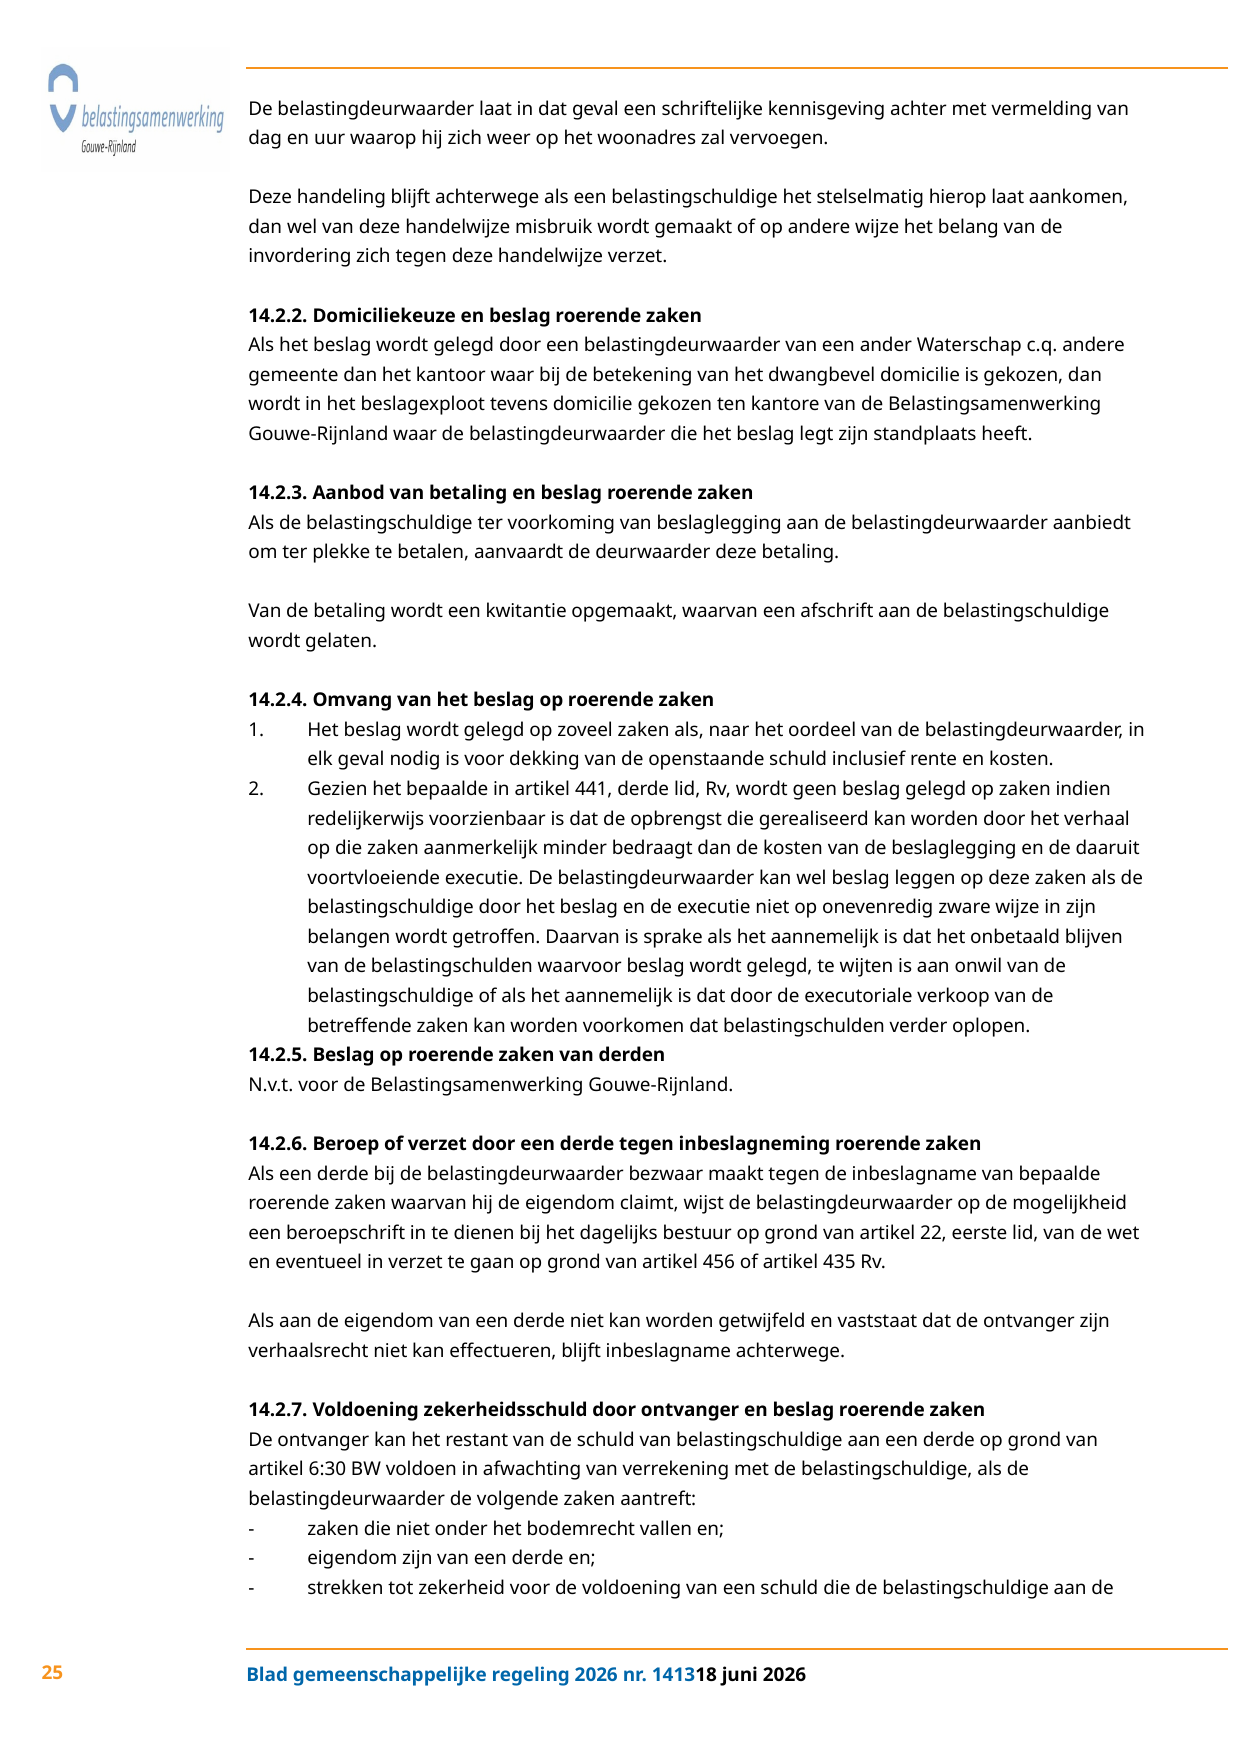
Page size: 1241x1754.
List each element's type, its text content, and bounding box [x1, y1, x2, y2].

text 14.2.3. Aanbod van betaling en beslag roerende zaken [248, 479, 1152, 505]
list strekken tot zekerheid voor de voldoening van een schuld die de belastingschuldige aan de [248, 1574, 1152, 1600]
text Van de betaling wordt een kwitantie opgemaakt, waarvan een afschrift aan de belastingschuldige wordt gelaten. [248, 598, 1152, 653]
text Als het beslag wordt gelegd door een belastingdeurwaarder van een ander Waterschap c.q. andere gemeente dan het kantoor waar bij de betekening van het dwangbevel domicilie is gekozen, dan wordt in het beslagexploot tevens domicilie gekozen ten kantore van de Belastingsamenwerking Gouwe-Rijnland waar de belastingdeurwaarder die het beslag legt zijn standplaats heeft. [248, 331, 1152, 446]
list eigendom zijn van een derde en; [248, 1544, 1152, 1570]
list Gezien het bepaalde in artikel 441, derde lid, Rv, wordt geen beslag gelegd op zaken indien redelijkerwijs voorzienbaar is dat de opbrengst die gerealiseerd kan worden door het verhaal op die zaken aanmerkelijk minder bedraagt dan de kosten van de beslaglegging en de daaruit voortvloeiende executie. De belastingdeurwaarder kan wel beslag leggen op deze zaken als de belastingschuldige door het beslag en de executie niet op onevenredig zware wijze in zijn belangen wordt getroffen. Daarvan is sprake als het aannemelijk is dat het onbetaald blijven van de belastingschulden waarvoor beslag wordt gelegd, te wijten is aan onwil van de belastingschuldige of als het aannemelijk is dat door de executoriale verkoop van de betreffende zaken kan worden voorkomen dat belastingschulden verder oplopen. [248, 775, 1152, 1038]
text Als de belastingschuldige ter voorkoming van beslaglegging aan de belastingdeurwaarder aanbiedt om ter plekke te betalen, aanvaardt de deurwaarder deze betaling. [248, 509, 1152, 564]
text Als aan de eigendom van een derde niet kan worden getwijfeld en vaststaat dat de ontvanger zijn verhaalsrecht niet kan effectueren, blijft inbeslagname achterwege. [248, 1308, 1152, 1363]
text 14.2.6. Beroep of verzet door een derde tegen inbeslagneming roerende zaken [248, 1130, 1152, 1156]
text De belastingdeurwaarder laat in dat geval een schriftelijke kennisgeving achter met vermelding van dag en uur waarop hij zich weer op het woonadres zal vervoegen. [248, 95, 1152, 150]
list Het beslag wordt gelegd op zoveel zaken als, naar het oordeel van de belastingdeurwaarder, in elk geval nodig is voor dekking van de openstaande schuld inclusief rente en kosten. [248, 716, 1152, 771]
text 14.2.5. Beslag op roerende zaken van derden [248, 1041, 1152, 1067]
text 14.2.7. Voldoening zekerheidsschuld door ontvanger en beslag roerende zaken [248, 1396, 1152, 1422]
list zaken die niet onder het bodemrecht vallen en; [248, 1515, 1152, 1541]
text De ontvanger kan het restant van de schuld van belastingschuldige aan een derde op grond van artikel 6:30 BW voldoen in afwachting van verrekening met de belastingschuldige, als de belastingdeurwaarder de volgende zaken aantreft: [248, 1426, 1152, 1511]
picture [41, 47, 231, 172]
text 14.2.2. Domiciliekeuze en beslag roerende zaken [248, 302, 1152, 328]
text 14.2.4. Omvang van het beslag op roerende zaken [248, 686, 1152, 712]
text Deze handeling blijft achterwege als een belastingschuldige het stelselmatig hierop laat aankomen, dan wel van deze handelwijze misbruik wordt gemaakt of op andere wijze het belang van de invordering zich tegen deze handelwijze verzet. [248, 183, 1152, 268]
text N.v.t. voor de Belastingsamenwerking Gouwe-Rijnland. [248, 1071, 1152, 1097]
text Als een derde bij de belastingdeurwaarder bezwaar maakt tegen de inbeslagname van bepaalde roerende zaken waarvan hij de eigendom claimt, wijst de belastingdeurwaarder op de mogelijkheid een beroepschrift in te dienen bij het dagelijks bestuur op grond van artikel 22, eerste lid, van de wet en eventueel in verzet te gaan op grond van artikel 456 of artikel 435 Rv. [248, 1160, 1152, 1274]
